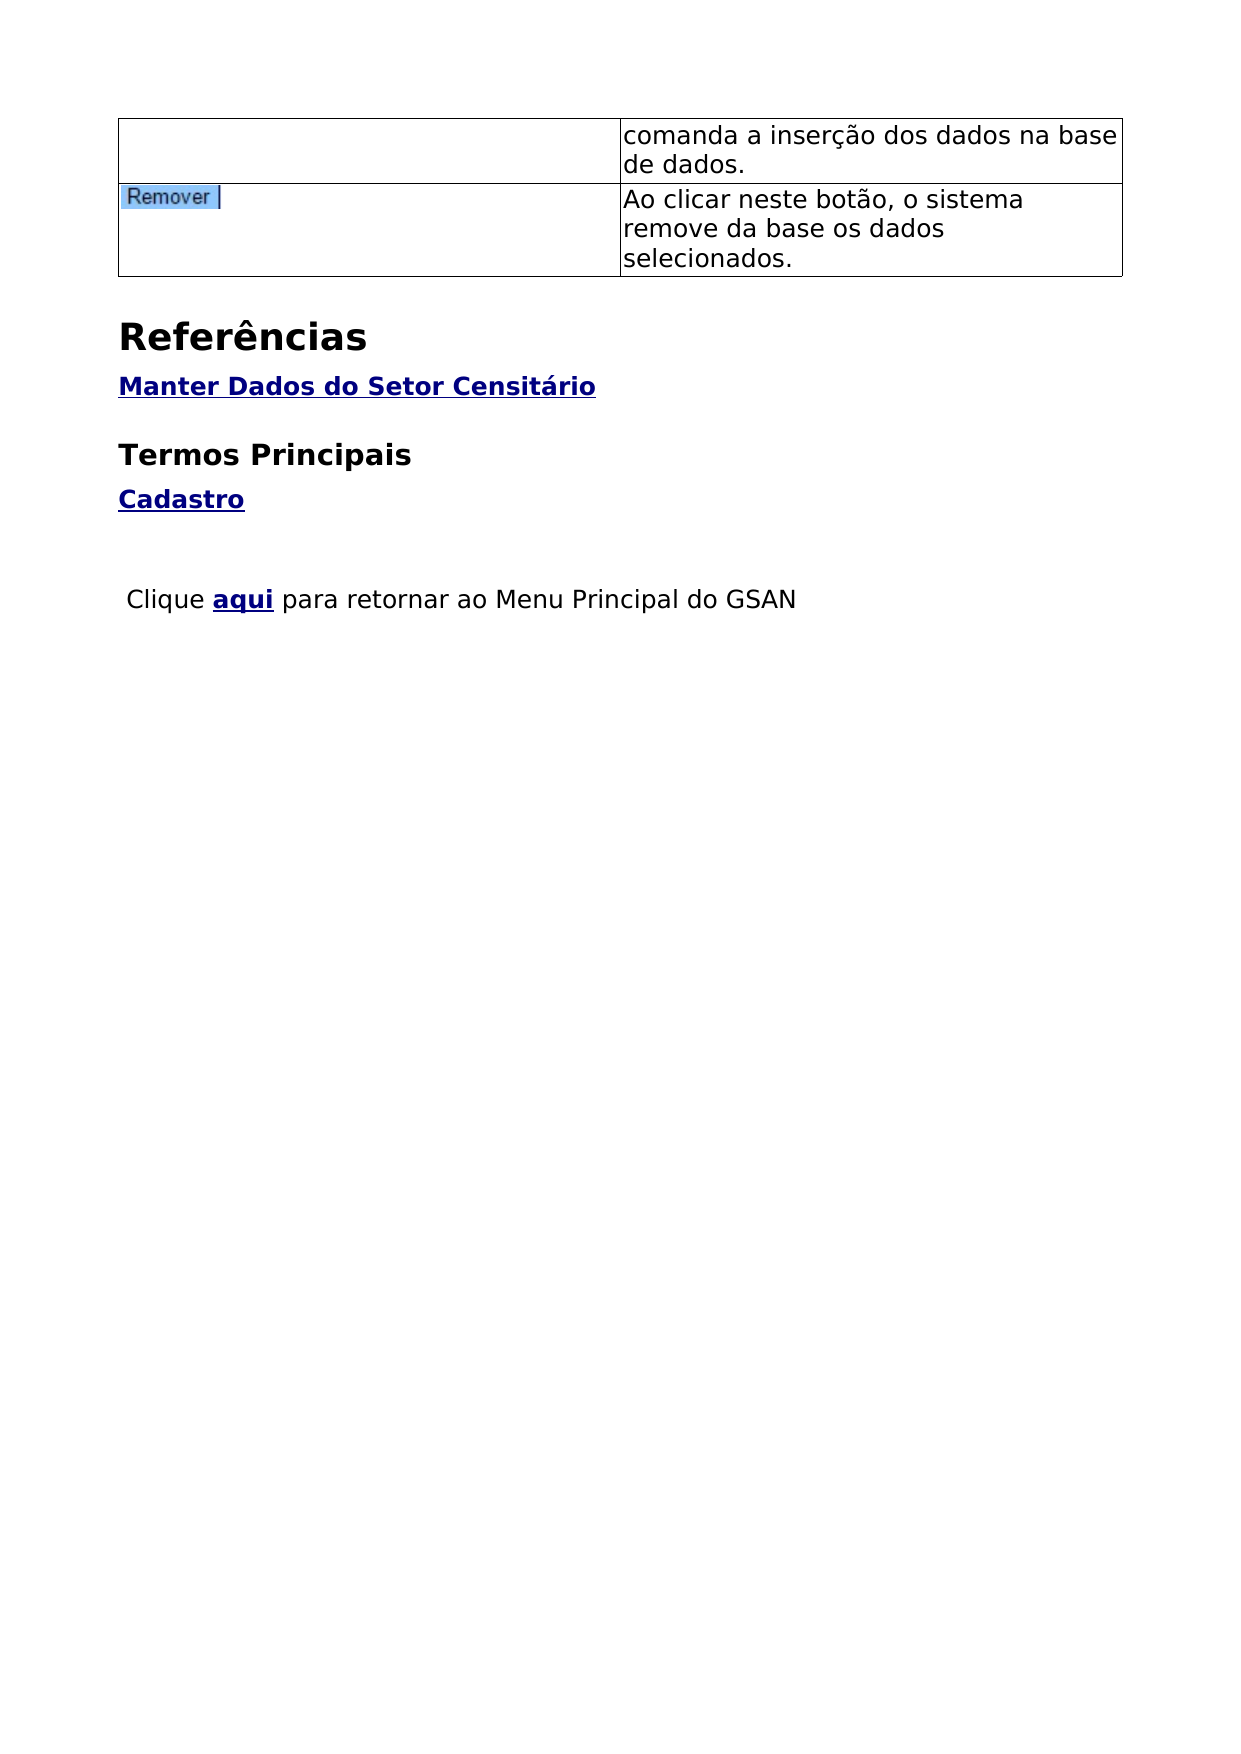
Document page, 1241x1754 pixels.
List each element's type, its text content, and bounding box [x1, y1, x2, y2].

text Manter Dados do Setor Censitário [118, 372, 1122, 401]
table_cell Ao clicar neste botão, o sistema remove da base os dados selecionados. [621, 184, 1122, 276]
text Clique aqui para retornar ao Menu Principal do GSAN [118, 527, 1122, 614]
picture [121, 185, 222, 209]
table_cell [119, 184, 620, 276]
text Cadastro [118, 485, 1122, 514]
subtitle Termos Principais [118, 438, 1122, 472]
table_cell [119, 119, 620, 182]
table_cell comanda a inserção dos dados na base de dados. [621, 119, 1122, 182]
subtitle Referências [118, 316, 1122, 359]
